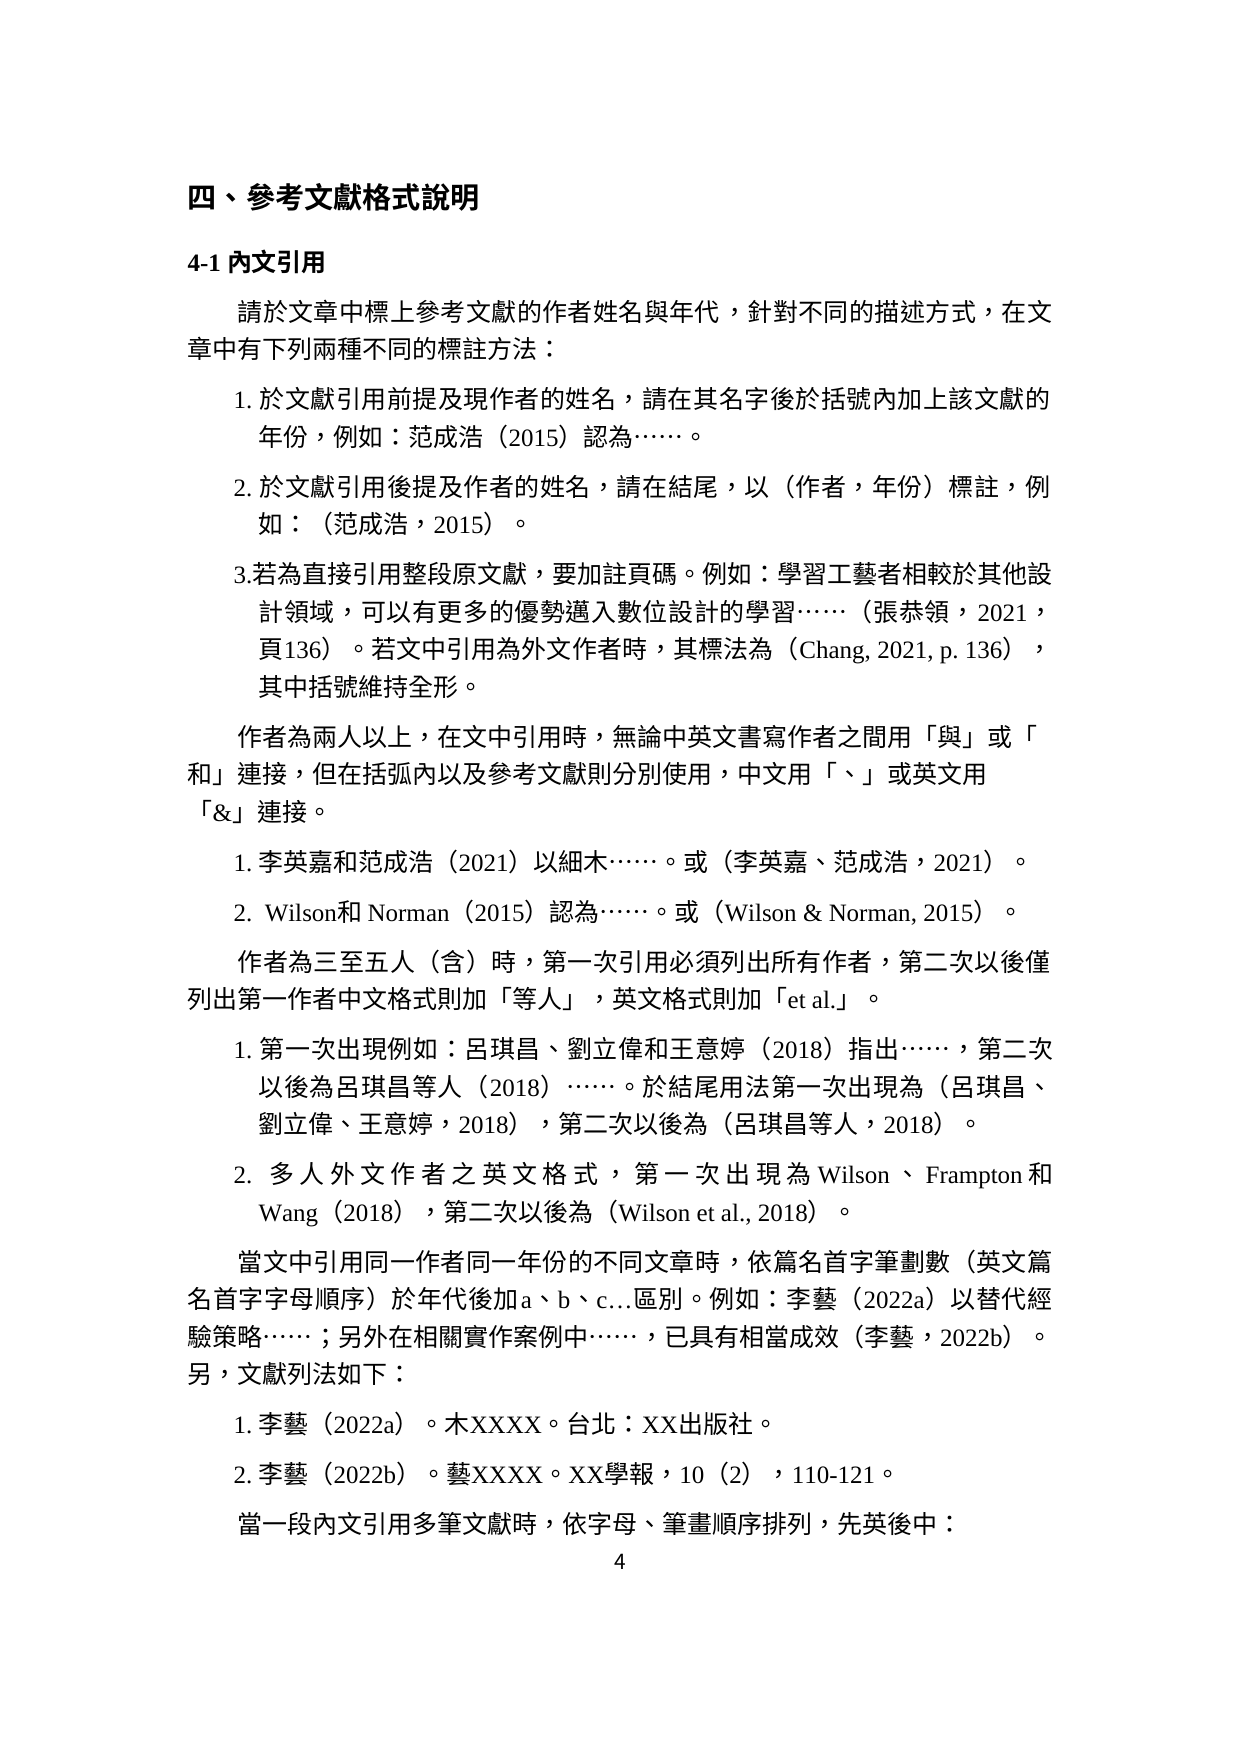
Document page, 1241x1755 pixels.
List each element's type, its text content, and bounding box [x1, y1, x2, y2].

text 請於文章中標上參考文獻的作者姓名與年代，針對不同的描述方式，在文章中有下列兩種不同的標註方法： [187, 291, 1053, 366]
text 作者為兩人以上，在文中引用時，無論中英文書寫作者之間用「與」或「 和」連接，但在括弧內以及參考文獻則分別使用，中文用「、」或英文用「&」連接。 [187, 716, 1053, 828]
text 2. 李藝（2022b）。藝XXXX。XX學報，10（2），110-121。 [233, 1453, 1053, 1491]
text 3.若為直接引用整段原文獻，要加註頁碼。例如：學習工藝者相較於其他設計領域，可以有更多的優勢邁入數位設計的學習……（張恭領，2021，頁136）。若文中引用為外文作者時，其標法為（Chang, 2021, p. 136），其中括號維持全形。 [233, 553, 1053, 703]
text 作者為三至五人（含）時，第一次引用必須列出所有作者，第二次以後僅列出第一作者中文格式則加「等人」，英文格式則加「et al.」。 [187, 941, 1053, 1016]
text 1. 第一次出現例如：呂琪昌、劉立偉和王意婷（2018）指出……，第二次以後為呂琪昌等人（2018）……。於結尾用法第一次出現為（呂琪昌、劉立偉、王意婷，2018），第二次以後為（呂琪昌等人，2018）。 [233, 1028, 1053, 1141]
text 1. 李英嘉和范成浩（2021）以細木……。或（李英嘉、范成浩，2021）。 [233, 841, 1053, 878]
text 1. 於文獻引用前提及現作者的姓名，請在其名字後於括號內加上該文獻的年份，例如：范成浩（2015）認為……。 [233, 378, 1053, 453]
subtitle 4-1 內文引用 [187, 242, 1053, 278]
text 1. 李藝（2022a）。木XXXX。台北：XX出版社。 [233, 1403, 1053, 1441]
text 當文中引用同一作者同一年份的不同文章時，依篇名首字筆劃數（英文篇名首字字母順序）於年代後加a、b、c…區別。例如：李藝（2022a）以替代經驗策略……；另外在相關實作案例中……，已具有相當成效（李藝，2022b）。另，文獻列法如下： [187, 1241, 1053, 1391]
text 當一段內文引用多筆文獻時，依字母、筆畫順序排列，先英後中： [187, 1503, 1053, 1541]
text 2. Wilson和 Norman（2015）認為……。或（Wilson & Norman, 2015）。 [233, 891, 1053, 928]
subtitle 四、參考文獻格式說明 [187, 175, 1053, 217]
text 2. 於文獻引用後提及作者的姓名，請在結尾，以（作者，年份）標註，例如：（范成浩，2015）。 [233, 466, 1053, 541]
text 2. 多人外文作者之英文格式，第一次出現為Wilson、Frampton和Wang（2018），第二次以後為（Wilson et al., 2018）。 [233, 1153, 1053, 1228]
